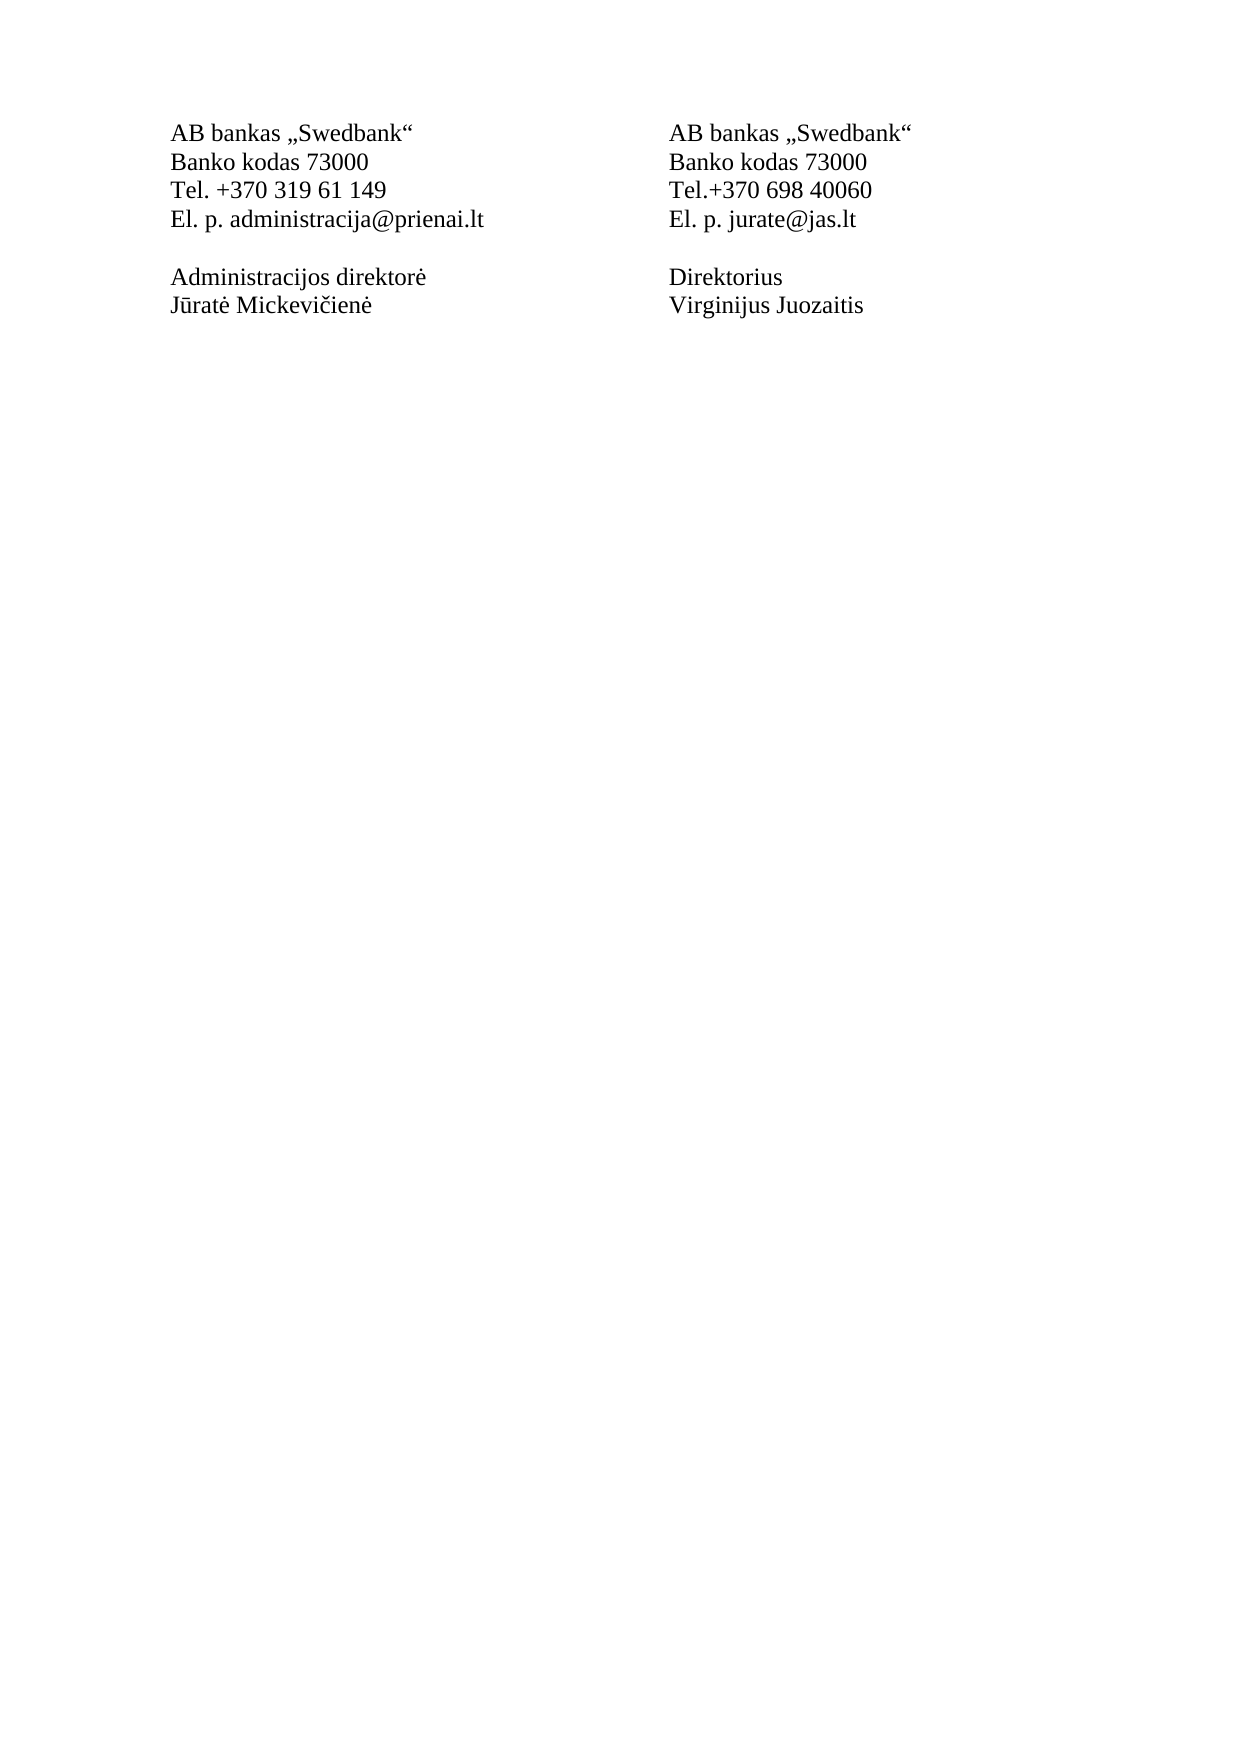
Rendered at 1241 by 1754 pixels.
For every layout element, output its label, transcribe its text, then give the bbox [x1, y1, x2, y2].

table_cell AB bankas „Swedbank“ [658, 118, 1171, 147]
table_cell Tel.+370 698 40060 [658, 176, 1171, 204]
table_cell Virginijus Juozaitis [658, 291, 1171, 319]
table_cell [159, 233, 657, 262]
table_cell AB bankas „Swedbank“ [159, 118, 657, 147]
table_cell Banko kodas 73000 [159, 147, 657, 176]
table_cell El. p. administracija@prienai.lt [159, 204, 657, 233]
table_cell Administracijos direktorė [159, 262, 657, 291]
table_cell Direktorius [658, 262, 1171, 291]
table_cell Jūratė Mickevičienė [159, 291, 657, 319]
table_cell El. p. jurate@jas.lt [658, 204, 1171, 233]
table_cell Tel. +370 319 61 149 [159, 176, 657, 204]
table_cell Banko kodas 73000 [658, 147, 1171, 176]
table_cell [658, 233, 1171, 262]
